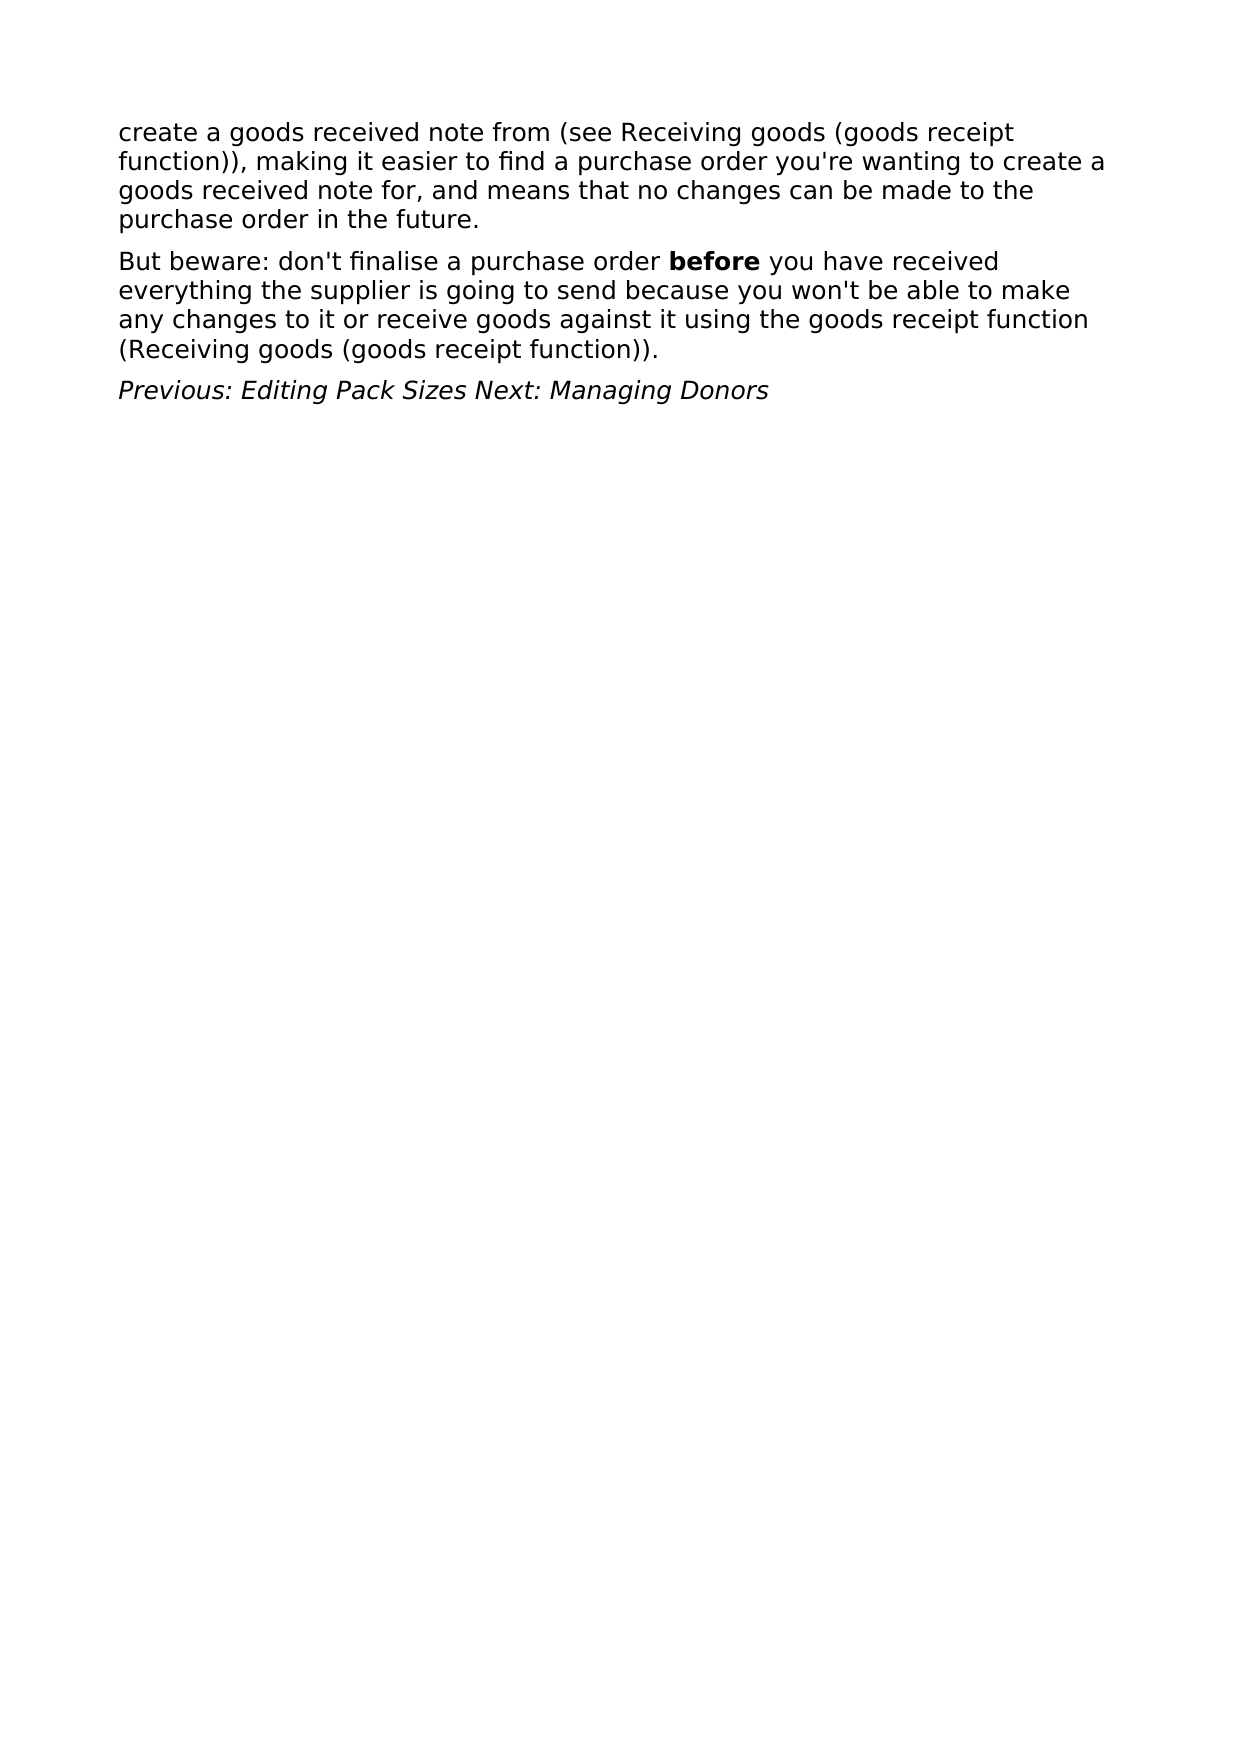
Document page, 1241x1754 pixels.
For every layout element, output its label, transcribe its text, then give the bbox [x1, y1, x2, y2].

text Previous: Editing Pack Sizes Next: Managing Donors [118, 376, 1122, 406]
text create a goods received note from (see Receiving goods (goods receipt function)), making it easier to find a purchase order you're wanting to create a goods received note for, and means that no changes can be made to the purchase order in the future. [118, 118, 1122, 235]
text But beware: don't finalise a purchase order before you have received everything the supplier is going to send because you won't be able to make any changes to it or receive goods against it using the goods receipt function (Receiving goods (goods receipt function)). [118, 247, 1122, 364]
